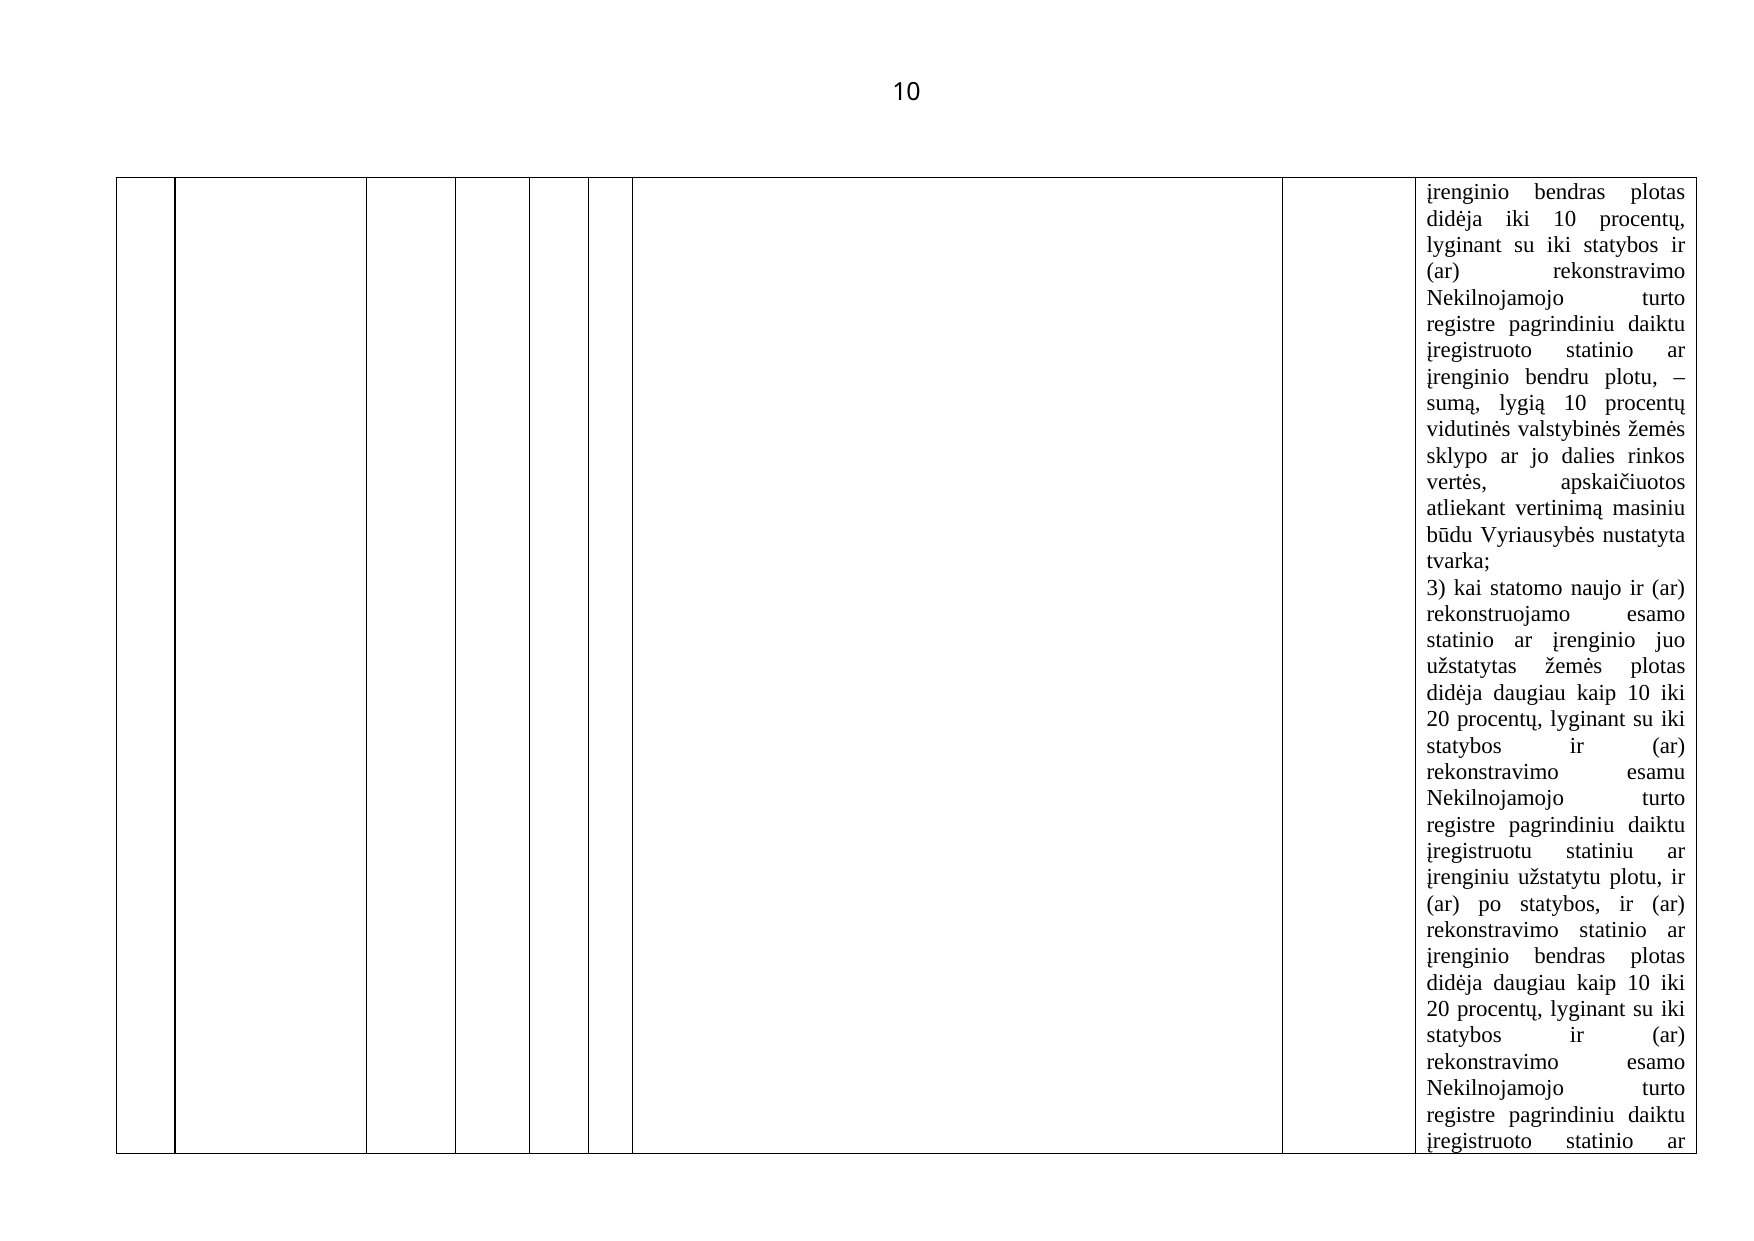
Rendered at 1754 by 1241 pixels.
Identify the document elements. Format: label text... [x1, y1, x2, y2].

table_cell [456, 178, 529, 1153]
table_cell [117, 178, 174, 1153]
table_cell [1283, 178, 1415, 1153]
table_cell [589, 178, 632, 1153]
table_cell [633, 178, 1282, 1153]
table_cell [176, 178, 366, 1153]
table_cell įrenginio bendras plotas didėja iki 10 procentų, lyginant su iki statybos ir (ar) rekonstravimo Nekilnojamojo turto registre pagrindiniu daiktu įregistruoto statinio ar įrenginio bendru plotu, – sumą, lygią 10 procentų vidutinės valstybinės žemės sklypo ar jo dalies rinkos vertės, apskaičiuotos atliekant vertinimą masiniu būdu Vyriausybės nustatyta tvarka; 3) kai statomo naujo ir (ar) rekonstruojamo esamo statinio ar įrenginio juo užstatytas žemės plotas didėja daugiau kaip 10 iki 20 procentų, lyginant su iki statybos ir (ar) rekonstravimo esamu Nekilnojamojo turto registre pagrindiniu daiktu įregistruotu statiniu ar įrenginiu užstatytu plotu, ir (ar) po statybos, ir (ar) rekonstravimo statinio ar įrenginio bendras plotas didėja daugiau kaip 10 iki 20 procentų, lyginant su iki statybos ir (ar) rekonstravimo esamo Nekilnojamojo turto registre pagrindiniu daiktu įregistruoto statinio ar [1416, 178, 1696, 1153]
table_cell [367, 178, 455, 1153]
table_cell [530, 178, 588, 1153]
